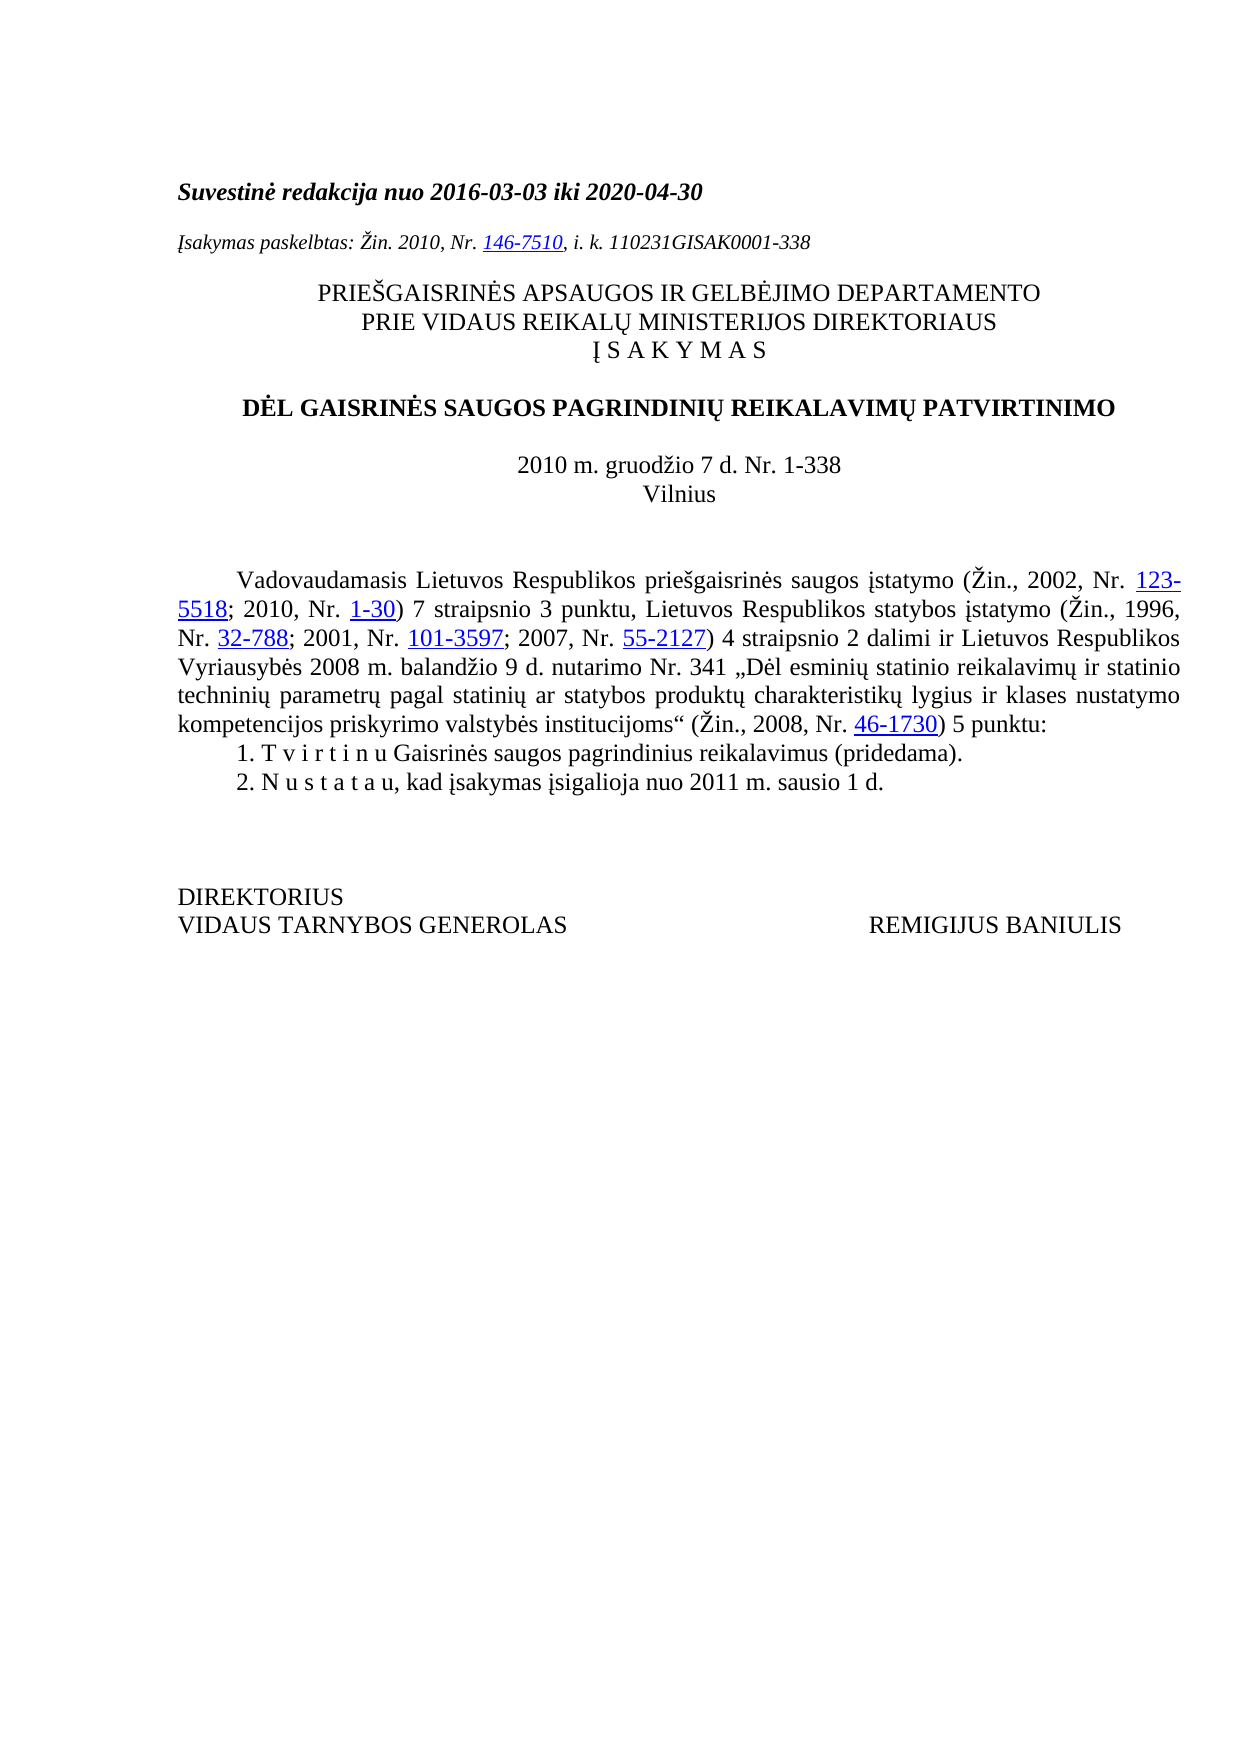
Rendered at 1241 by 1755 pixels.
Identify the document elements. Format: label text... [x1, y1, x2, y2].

text Vilnius [177, 479, 1181, 508]
text Suvestinė redakcija nuo 2016-03-03 iki 2020-04-30 [177, 177, 1181, 206]
text Įsakymas paskelbtas: Žin. 2010, Nr. 146-7510, i. k. 110231GISAK0001-338 [177, 230, 1181, 254]
text DĖL GAISRINĖS SAUGOS PAGRINDINIŲ REIKALAVIMŲ PATVIRTINIMO [177, 393, 1181, 422]
text Į S A K Y M A S [177, 336, 1181, 364]
text Vadovaudamasis Lietuvos Respublikos priešgaisrinės saugos įstatymo (Žin., 2002, Nr. 123-5518; 2010, Nr. 1-30) 7 straipsnio 3 punktu, Lietuvos Respublikos statybos įstatymo (Žin., 1996, Nr. 32-788; 2001, Nr. 101-3597; 2007, Nr. 55-2127) 4 straipsnio 2 dalimi ir Lietuvos Respublikos Vyriausybės 2008 m. balandžio 9 d. nutarimo Nr. 341 „Dėl esminių statinio reikalavimų ir statinio techninių parametrų pagal statinių ar statybos produktų charakteristikų lygius ir klases nustatymo kompetencijos priskyrimo valstybės institucijoms“ (Žin., 2008, Nr. 46-1730) 5 punktu: [177, 566, 1181, 738]
text 2010 m. gruodžio 7 d. Nr. 1-338 [177, 451, 1181, 479]
text PRIEŠGAISRINĖS APSAUGOS IR GELBĖJIMO DEPARTAMENTO [177, 278, 1181, 307]
text vidaus tarnybos generolas Remigijus Baniulis [177, 911, 1181, 939]
text PRIE VIDAUS REIKALŲ MINISTERIJOS DIREKTORIAUS [177, 307, 1181, 336]
text 2. N u s t a t a u, kad įsakymas įsigalioja nuo 2011 m. sausio 1 d. [177, 767, 1181, 796]
text 1. T v i r t i n u Gaisrinės saugos pagrindinius reikalavimus (pridedama). [177, 738, 1181, 767]
text Direktorius [177, 882, 1181, 911]
